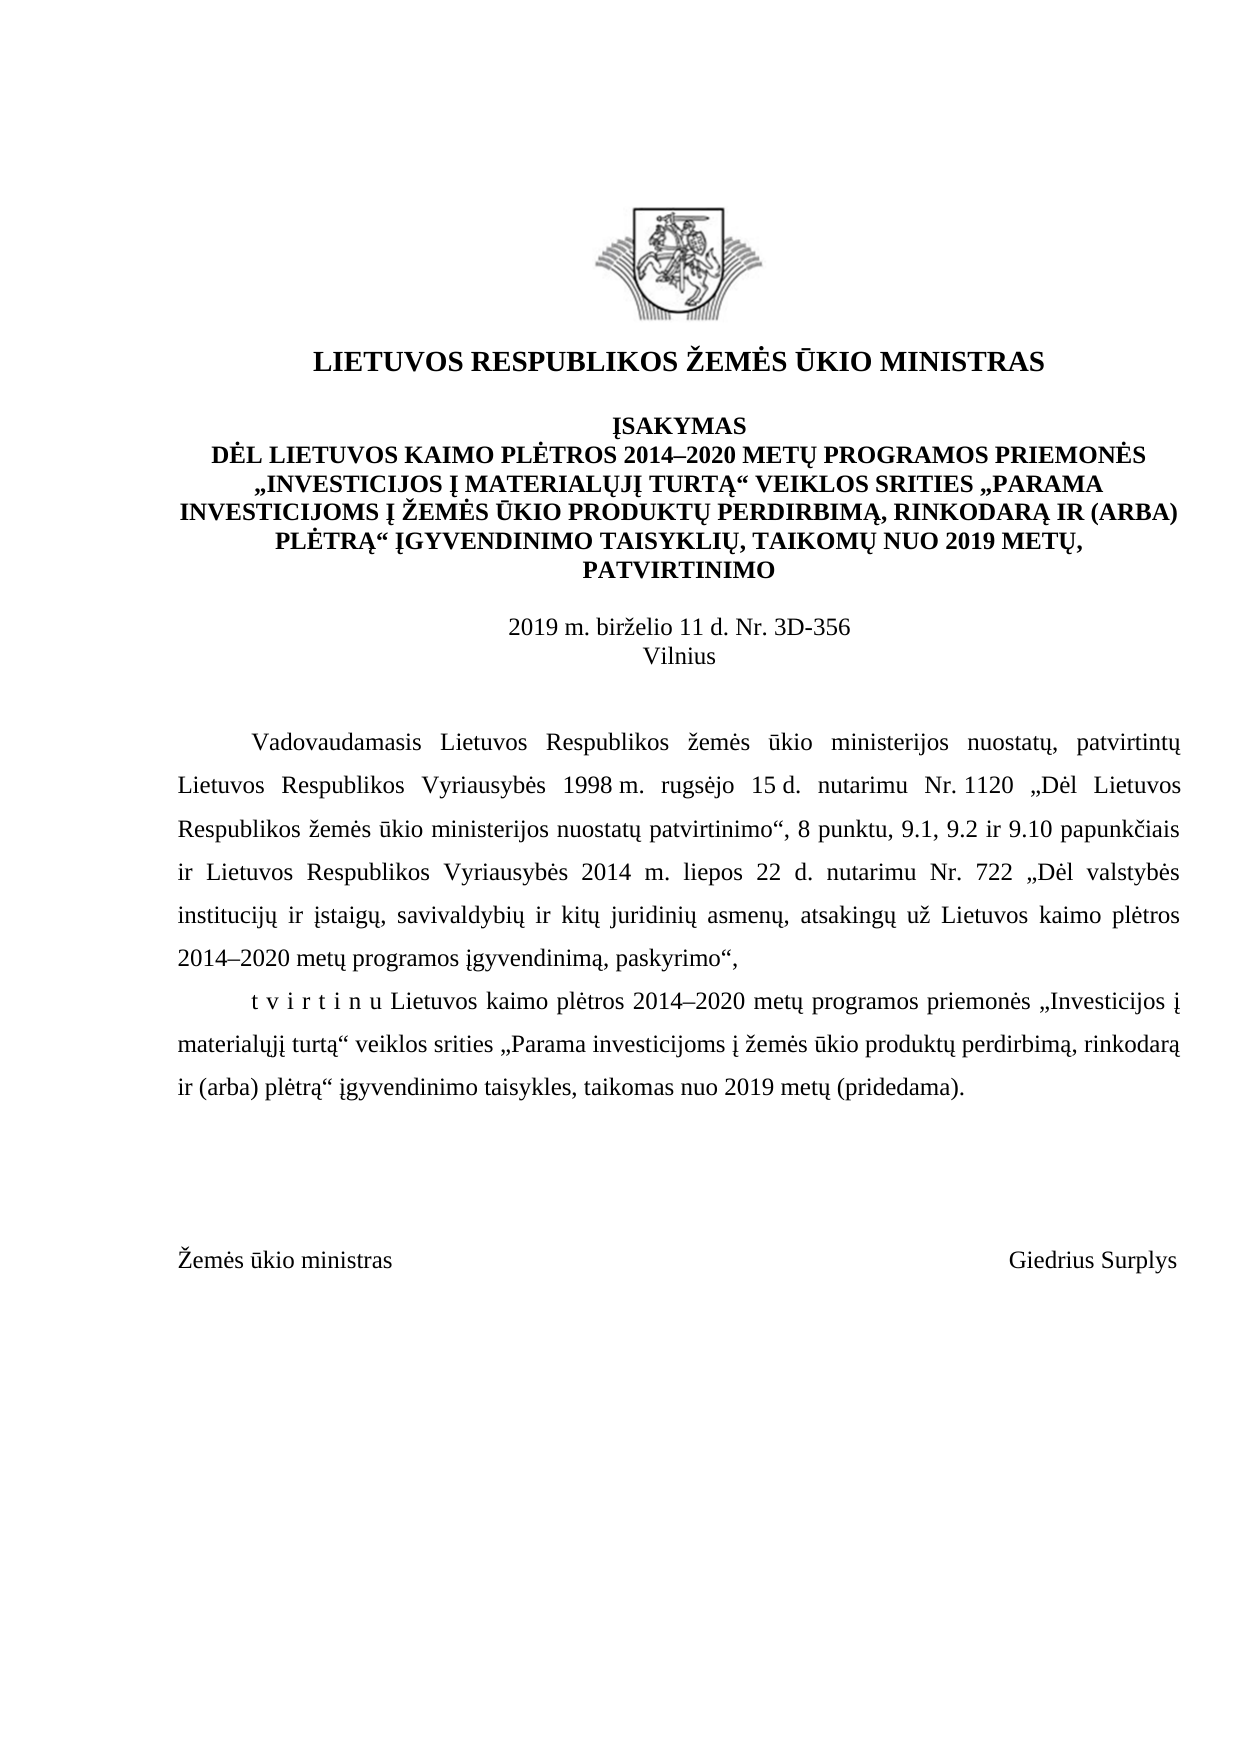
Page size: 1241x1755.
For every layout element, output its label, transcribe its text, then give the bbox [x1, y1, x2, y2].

text Žemės ūkio ministras Giedrius Surplys [177, 1245, 1181, 1274]
text 2019 m. birželio 11 d. Nr. 3D-356 [177, 612, 1181, 641]
text DĖL LIETUVOS KAIMO PLĖTROS 2014–2020 METŲ PROGRAMOS PRIEMONĖS „INVESTICIJOS Į MATERIALŲJĮ TURTĄ“ VEIKLOS SRITIES „PARAMA INVESTICIJOMS Į ŽEMĖS ŪKIO PRODUKTŲ PERDIRBIMĄ, RINKODARĄ IR (ARBA) PLĖTRĄ“ ĮGYVENDINIMO TAISYKLIŲ, TAIKOMŲ NUO 2019 METŲ, PATVIRTINIMO [177, 440, 1181, 584]
text Vilnius [177, 641, 1181, 670]
text Vadovaudamasis Lietuvos Respublikos žemės ūkio ministerijos nuostatų, patvirtintų Lietuvos Respublikos Vyriausybės 1998 m. rugsėjo 15 d. nutarimu Nr. 1120 „Dėl Lietuvos Respublikos žemės ūkio ministerijos nuostatų patvirtinimo“, 8 punktu, 9.1, 9.2 ir 9.10 papunkčiais ir Lietuvos Respublikos Vyriausybės 2014 m. liepos 22 d. nutarimu Nr. 722 „Dėl valstybės institucijų ir įstaigų, savivaldybių ir kitų juridinių asmenų, atsakingų už Lietuvos kaimo plėtros 2014–2020 metų programos įgyvendinimą, paskyrimo“, [177, 727, 1181, 972]
text t v i r t i n u Lietuvos kaimo plėtros 2014–2020 metų programos priemonės „Investicijos į materialųjį turtą“ veiklos srities „Parama investicijoms į žemės ūkio produktų perdirbimą, rinkodarą ir (arba) plėtrą“ įgyvendinimo taisykles, taikomas nuo 2019 metų (pridedama). [177, 986, 1181, 1101]
text LIETUVOS RESPUBLIKOS ŽEMĖS ŪKIO MINISTRAS [177, 344, 1181, 378]
text ĮSAKYMAS [177, 411, 1181, 440]
